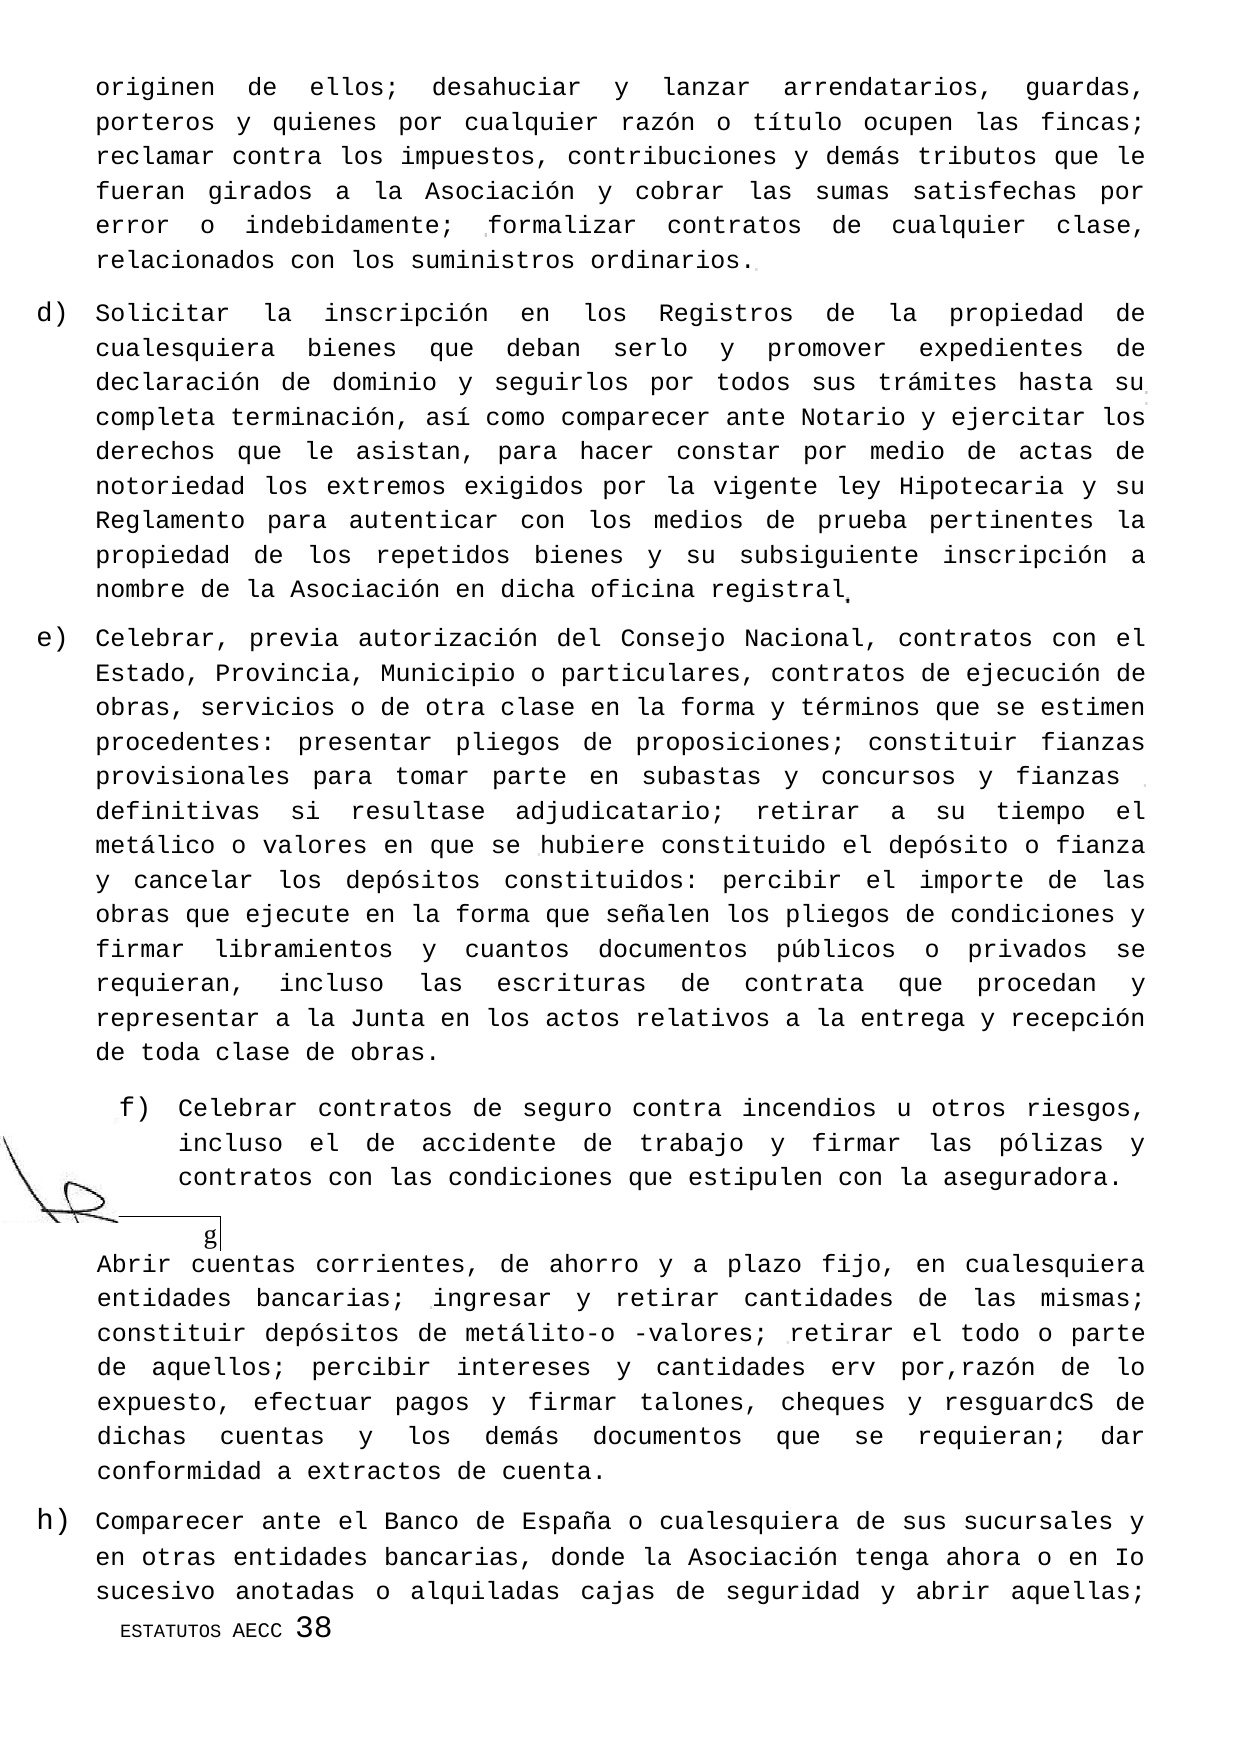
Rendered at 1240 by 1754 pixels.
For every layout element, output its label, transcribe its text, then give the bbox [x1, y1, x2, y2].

list Celebrar contratos de seguro contra incendios u otros riesgos, incluso el de accidente de trabajo y firmar las pólizas y contratos con las condiciones que estipulen con la aseguradora. [36, 1093, 1146, 1193]
list originen de ellos; desahuciar y lanzar arrendatarios, guardas, porteros y quienes por cualquier razón o título ocupen las fincas; reclamar contra los impuestos, contribuciones y demás tributos que le fueran girados a la Asociación y cobrar las sumas satisfechas por error o indebidamente; formalizar contratos de cualquier clase, relacionados con los suministros ordinarios. [36, 75, 1146, 276]
list Celebrar, previa autorización del Consejo Nacional, contratos con el Estado, Provincia, Municipio o particulares, contratos de ejecución de obras, servicios o de otra clase en la forma y términos que se estimen procedentes: presentar pliegos de proposiciones; constituir fianzas provisionales para tomar parte en subastas y concursos y fianzas definitivas si resultase adjudicatario; retirar a su tiempo el metálico o valores en que se hubiere constituido el depósito o fianza y cancelar los depósitos constituidos: percibir el importe de las obras que ejecute en la forma que señalen los pliegos de condiciones y firmar libramientos y cuantos documentos públicos o privados se requieran, incluso las escrituras de contrata que procedan y representar a la Junta en los actos relativos a la entrega y recepción de toda clase de obras. [36, 623, 1146, 1068]
table_header g [95, 1217, 220, 1251]
text Abrir cuentas corrientes, de ahorro y a plazo fijo, en cualesquiera entidades bancarias; ingresar y retirar cantidades de las mismas; constituir depósitos de metálito-o -valores; retirar el todo o parte de aquellos; percibir intereses y cantidades erv por,razón de lo expuesto, efectuar pagos y firmar talones, cheques y resguardcS de dichas cuentas y los demás documentos que se requieran; dar conformidad a extractos de cuenta. [97, 1251, 1146, 1487]
list Comparecer ante el Banco de España o cualesquiera de sus sucursales y en otras entidades bancarias, donde la Asociación tenga ahora o en Io sucesivo anotadas o alquiladas cajas de seguridad y abrir aquellas; [36, 1505, 1146, 1607]
list Solicitar la inscripción en los Registros de la propiedad de cualesquiera bienes que deban serlo y promover expedientes de declaración de dominio y seguirlos por todos sus trámites hasta su completa terminación, así como comparecer ante Notario y ejercitar los derechos que le asistan, para hacer constar por medio de actas de notoriedad los extremos exigidos por la vigente ley Hipotecaria y su Reglamento para autenticar con los medios de prueba pertinentes la propiedad de los repetidos bienes y su subsiguiente inscripción a nombre de la Asociación en dicha oficina registral [36, 298, 1146, 605]
